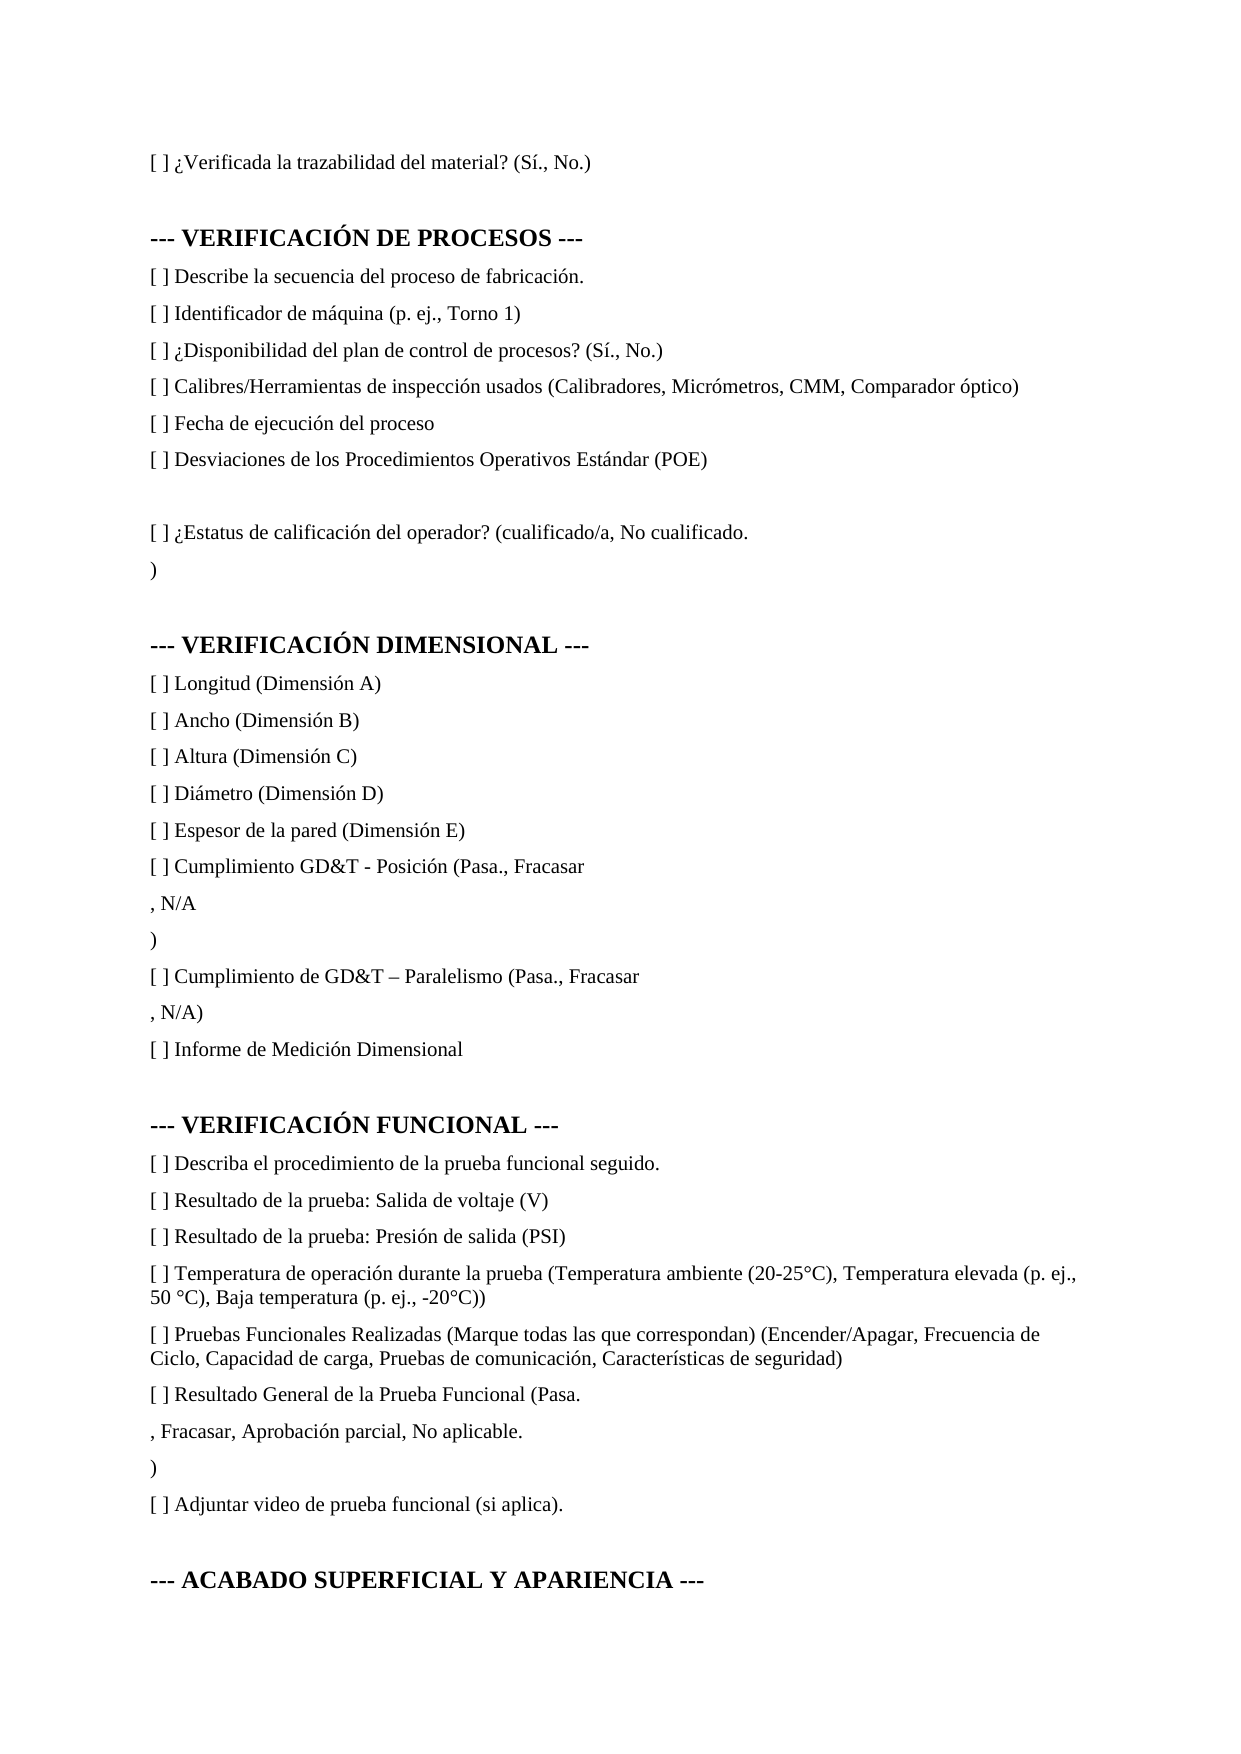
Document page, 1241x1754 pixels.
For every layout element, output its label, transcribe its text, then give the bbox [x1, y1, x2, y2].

text [ ] Resultado General de la Prueba Funcional (Pasa. [150, 1382, 1090, 1406]
text [ ] Diámetro (Dimensión D) [150, 781, 1090, 805]
text [ ] Espesor de la pared (Dimensión E) [150, 817, 1090, 842]
text --- VERIFICACIÓN FUNCIONAL --- [150, 1110, 1090, 1139]
text , N/A) [150, 1000, 1090, 1024]
text [ ] Cumplimiento GD&T - Posición (Pasa., Fracasar [150, 854, 1090, 878]
text [ ] ¿Disponibilidad del plan de control de procesos? (Sí., No.) [150, 337, 1090, 362]
text [ ] Fecha de ejecución del proceso [150, 411, 1090, 435]
text [ ] Calibres/Herramientas de inspección usados (Calibradores, Micrómetros, CMM, Comparador óptico) [150, 374, 1090, 398]
text ) [150, 1455, 1090, 1479]
text [ ] Describe la secuencia del proceso de fabricación. [150, 264, 1090, 288]
text [ ] Cumplimiento de GD&T – Paralelismo (Pasa., Fracasar [150, 964, 1090, 988]
text ) [150, 927, 1090, 951]
text --- VERIFICACIÓN DE PROCESOS --- [150, 223, 1090, 252]
text [ ] Identificador de máquina (p. ej., Torno 1) [150, 301, 1090, 325]
text [ ] Temperatura de operación durante la prueba (Temperatura ambiente (20-25°C), Temperatura elevada (p. ej., 50 °C), Baja temperatura (p. ej., -20°C)) [150, 1261, 1090, 1309]
text [ ] Altura (Dimensión C) [150, 744, 1090, 768]
text [ ] Informe de Medición Dimensional [150, 1037, 1090, 1061]
text [ ] Resultado de la prueba: Salida de voltaje (V) [150, 1188, 1090, 1212]
text [ ] Adjuntar video de prueba funcional (si aplica). [150, 1492, 1090, 1516]
text [ ] Ancho (Dimensión B) [150, 708, 1090, 732]
text [ ] Resultado de la prueba: Presión de salida (PSI) [150, 1224, 1090, 1248]
text [ ] Describa el procedimiento de la prueba funcional seguido. [150, 1151, 1090, 1175]
text ) [150, 557, 1090, 581]
text [ ] ¿Estatus de calificación del operador? (cualificado/a, No cualificado. [150, 520, 1090, 544]
text , Fracasar, Aprobación parcial, No aplicable. [150, 1419, 1090, 1443]
text [ ] Longitud (Dimensión A) [150, 671, 1090, 695]
text [ ] Pruebas Funcionales Realizadas (Marque todas las que correspondan) (Encender/Apagar, Frecuencia de Ciclo, Capacidad de carga, Pruebas de comunicación, Características de seguridad) [150, 1322, 1090, 1370]
text , N/A [150, 891, 1090, 915]
text --- ACABADO SUPERFICIAL Y APARIENCIA --- [150, 1565, 1090, 1594]
text [ ] ¿Verificada la trazabilidad del material? (Sí., No.) [150, 150, 1090, 174]
text [ ] Desviaciones de los Procedimientos Operativos Estándar (POE) [150, 447, 1090, 471]
text --- VERIFICACIÓN DIMENSIONAL --- [150, 630, 1090, 659]
